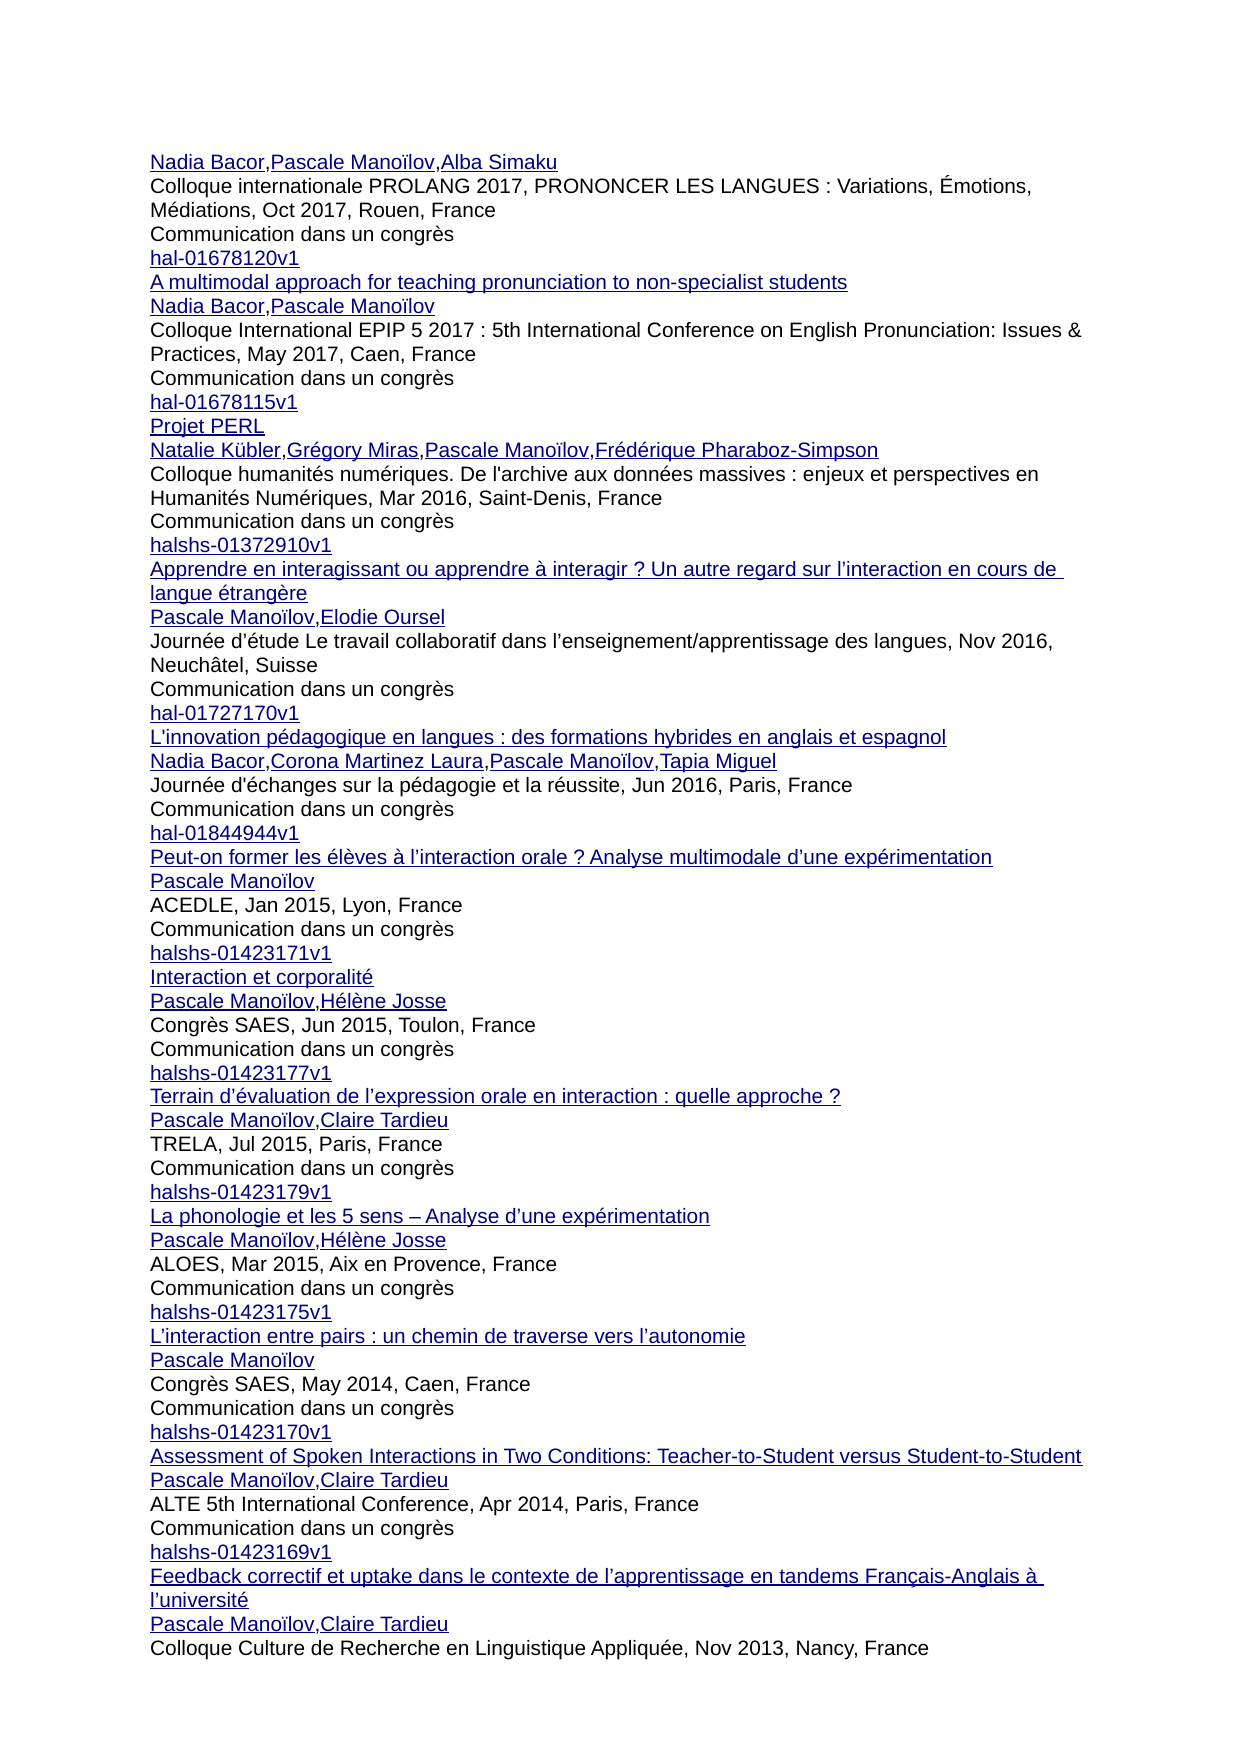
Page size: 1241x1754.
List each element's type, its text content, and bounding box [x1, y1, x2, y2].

table_cell L'innovation pédagogique en langues : des formations hybrides en anglais et espagnol Nadia Bacor,Corona Martinez Laura,Pascale Manoïlov,Tapia Miguel Journée d'échanges sur la pédagogie et la réussite, Jun 2016, Paris, France Communication dans un congrès hal-01844944v1 [150, 725, 1090, 845]
table_cell Feedback correctif et uptake dans le contexte de l’apprentissage en tandems Français-Anglais à l’université Pascale Manoïlov,Claire Tardieu Colloque Culture de Recherche en Linguistique Appliquée, Nov 2013, Nancy, France [150, 1564, 1090, 1659]
table_cell Projet PERL Natalie Kübler,Grégory Miras,Pascale Manoïlov,Frédérique Pharaboz-Simpson Colloque humanités numériques. De l'archive aux données massives : enjeux et perspectives en Humanités Numériques, Mar 2016, Saint-Denis, France Communication dans un congrès halshs-01372910v1 [150, 414, 1090, 557]
table_cell Interaction et corporalité Pascale Manoïlov,Hélène Josse Congrès SAES, Jun 2015, Toulon, France Communication dans un congrès halshs-01423177v1 [150, 965, 1090, 1084]
table_cell Assessment of Spoken Interactions in Two Conditions: Teacher-to-Student versus Student-to-Student Pascale Manoïlov,Claire Tardieu ALTE 5th International Conference, Apr 2014, Paris, France Communication dans un congrès halshs-01423169v1 [150, 1444, 1090, 1563]
table_cell Peut-on former les élèves à l’interaction orale ? Analyse multimodale d’une expérimentation Pascale Manoïlov ACEDLE, Jan 2015, Lyon, France Communication dans un congrès halshs-01423171v1 [150, 845, 1090, 964]
table_cell A multimodal approach for teaching pronunciation to non-specialist students Nadia Bacor,Pascale Manoïlov Colloque International EPIP 5 2017 : 5th International Conference on English Pronunciation: Issues & Practices, May 2017, Caen, France Communication dans un congrès hal-01678115v1 [150, 270, 1090, 413]
table_cell La phonologie et les 5 sens – Analyse d’une expérimentation Pascale Manoïlov,Hélène Josse ALOES, Mar 2015, Aix en Provence, France Communication dans un congrès halshs-01423175v1 [150, 1204, 1090, 1324]
table_cell L’interaction entre pairs : un chemin de traverse vers l’autonomie Pascale Manoïlov Congrès SAES, May 2014, Caen, France Communication dans un congrès halshs-01423170v1 [150, 1324, 1090, 1444]
table_cell Apprendre en interagissant ou apprendre à interagir ? Un autre regard sur l’interaction en cours de langue étrangère Pascale Manoïlov,Elodie Oursel Journée d’étude Le travail collaboratif dans l’enseignement/apprentissage des langues, Nov 2016, Neuchâtel, Suisse Communication dans un congrès hal-01727170v1 [150, 557, 1090, 725]
table_cell Terrain d’évaluation de l’expression orale en interaction : quelle approche ? Pascale Manoïlov,Claire Tardieu TRELA, Jul 2015, Paris, France Communication dans un congrès halshs-01423179v1 [150, 1084, 1090, 1204]
table_cell Nadia Bacor,Pascale Manoïlov,Alba Simaku Colloque internationale PROLANG 2017, PRONONCER LES LANGUES : Variations, Émotions, Médiations, Oct 2017, Rouen, France Communication dans un congrès hal-01678120v1 [150, 150, 1090, 270]
